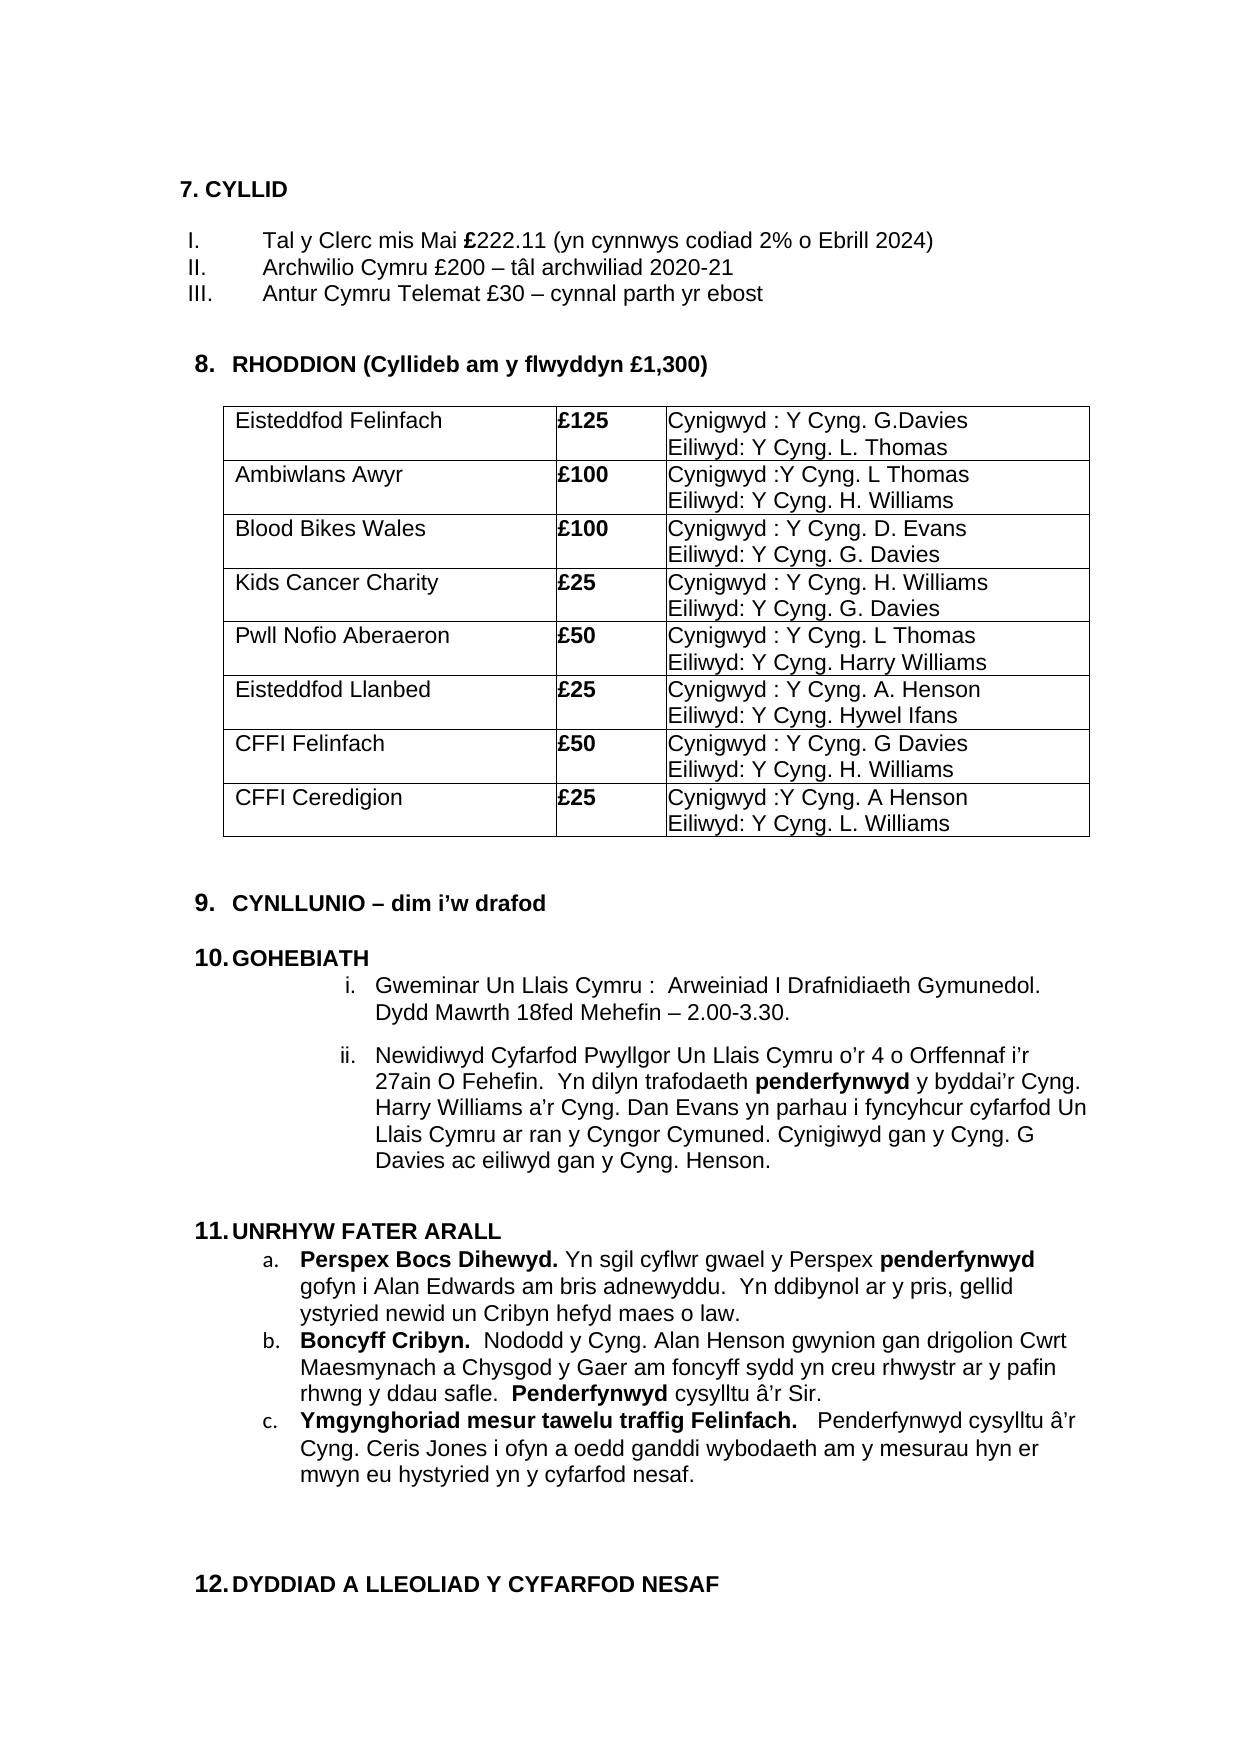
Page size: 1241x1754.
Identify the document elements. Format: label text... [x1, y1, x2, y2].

table_cell Eisteddfod Llanbed [224, 676, 556, 729]
table_cell Cynigwyd : Y Cyng. A. Henson Eiliwyd: Y Cyng. Hywel Ifans [667, 676, 1089, 729]
table_cell CFFI Felinfach [224, 730, 556, 782]
table_cell £50 [557, 622, 666, 675]
table_cell CFFI Ceredigion [224, 784, 556, 836]
table_cell Cynigwyd : Y Cyng. G Davies Eiliwyd: Y Cyng. H. Williams [667, 730, 1089, 782]
table_cell Cynigwyd :Y Cyng. A Henson Eiliwyd: Y Cyng. L. Williams [667, 784, 1089, 836]
list Tal y Clerc mis Mai £222.11 (yn cynnwys codiad 2% o Ebrill 2024) [187, 227, 1090, 254]
table_cell £25 [557, 676, 666, 729]
list Gweminar Un Llais Cymru : Arweiniad I Drafnidiaeth Gymunedol. Dydd Mawrth 18fed Mehefin – 2.00-3.30. [356, 972, 1090, 1025]
list Perspex Bocs Dihewyd. Yn sgil cyflwr gwael y Perspex penderfynwyd gofyn i Alan Edwards am bris adnewyddu. Yn ddibynol ar y pris, gellid ystyried newid un Cribyn hefyd maes o law. [262, 1245, 1090, 1326]
table_header £125 [557, 407, 666, 460]
list CYNLLUNIO – dim i’w drafod [194, 888, 1090, 917]
table_cell Kids Cancer Charity [224, 569, 556, 621]
list Antur Cymru Telemat £30 – cynnal parth yr ebost [187, 280, 1090, 306]
table_cell Ambiwlans Awyr [224, 461, 556, 514]
list Ymgynghoriad mesur tawelu traffig Felinfach. Penderfynwyd cysylltu â’r Cyng. Ceris Jones i ofyn a oedd ganddi wybodaeth am y mesurau hyn er mwyn eu hystyried yn y cyfarfod nesaf. [262, 1407, 1090, 1487]
text 7. CYLLID [179, 176, 1090, 203]
list RHODDION (Cyllideb am y flwyddyn £1,300) [194, 349, 1090, 378]
table_cell Cynigwyd : Y Cyng. H. Williams Eiliwyd: Y Cyng. G. Davies [667, 569, 1089, 621]
list Archwilio Cymru £200 – tâl archwiliad 2020-21 [187, 254, 1090, 280]
table_cell Cynigwyd : Y Cyng. L Thomas Eiliwyd: Y Cyng. Harry Williams [667, 622, 1089, 675]
table_cell £25 [557, 784, 666, 836]
table_cell £100 [557, 461, 666, 514]
table_header Eisteddfod Felinfach [224, 407, 556, 460]
list UNRHYW FATER ARALL [194, 1216, 1090, 1245]
list Newidiwyd Cyfarfod Pwyllgor Un Llais Cymru o’r 4 o Orffennaf i’r 27ain O Fehefin. Yn dilyn trafodaeth penderfynwyd y byddai’r Cyng. Harry Williams a’r Cyng. Dan Evans yn parhau i fyncyhcur cyfarfod Un Llais Cymru ar ran y Cyngor Cymuned. Cynigiwyd gan y Cyng. G Davies ac eiliwyd gan y Cyng. Henson. [356, 1042, 1090, 1173]
list Boncyff Cribyn. Nododd y Cyng. Alan Henson gwynion gan drigolion Cwrt Maesmynach a Chysgod y Gaer am foncyff sydd yn creu rhwystr ar y pafin rhwng y ddau safle. Penderfynwyd cysylltu â’r Sir. [262, 1326, 1090, 1407]
table_cell Cynigwyd :Y Cyng. L Thomas Eiliwyd: Y Cyng. H. Williams [667, 461, 1089, 514]
table_cell £100 [557, 515, 666, 567]
table_cell Blood Bikes Wales [224, 515, 556, 567]
table_cell Pwll Nofio Aberaeron [224, 622, 556, 675]
table_cell £25 [557, 569, 666, 621]
list GOHEBIATH [194, 943, 1090, 972]
table_header Cynigwyd : Y Cyng. G.Davies Eiliwyd: Y Cyng. L. Thomas [667, 407, 1089, 460]
table_cell £50 [557, 730, 666, 782]
list DYDDIAD A LLEOLIAD Y CYFARFOD NESAF [194, 1568, 1090, 1597]
table_cell Cynigwyd : Y Cyng. D. Evans Eiliwyd: Y Cyng. G. Davies [667, 515, 1089, 567]
